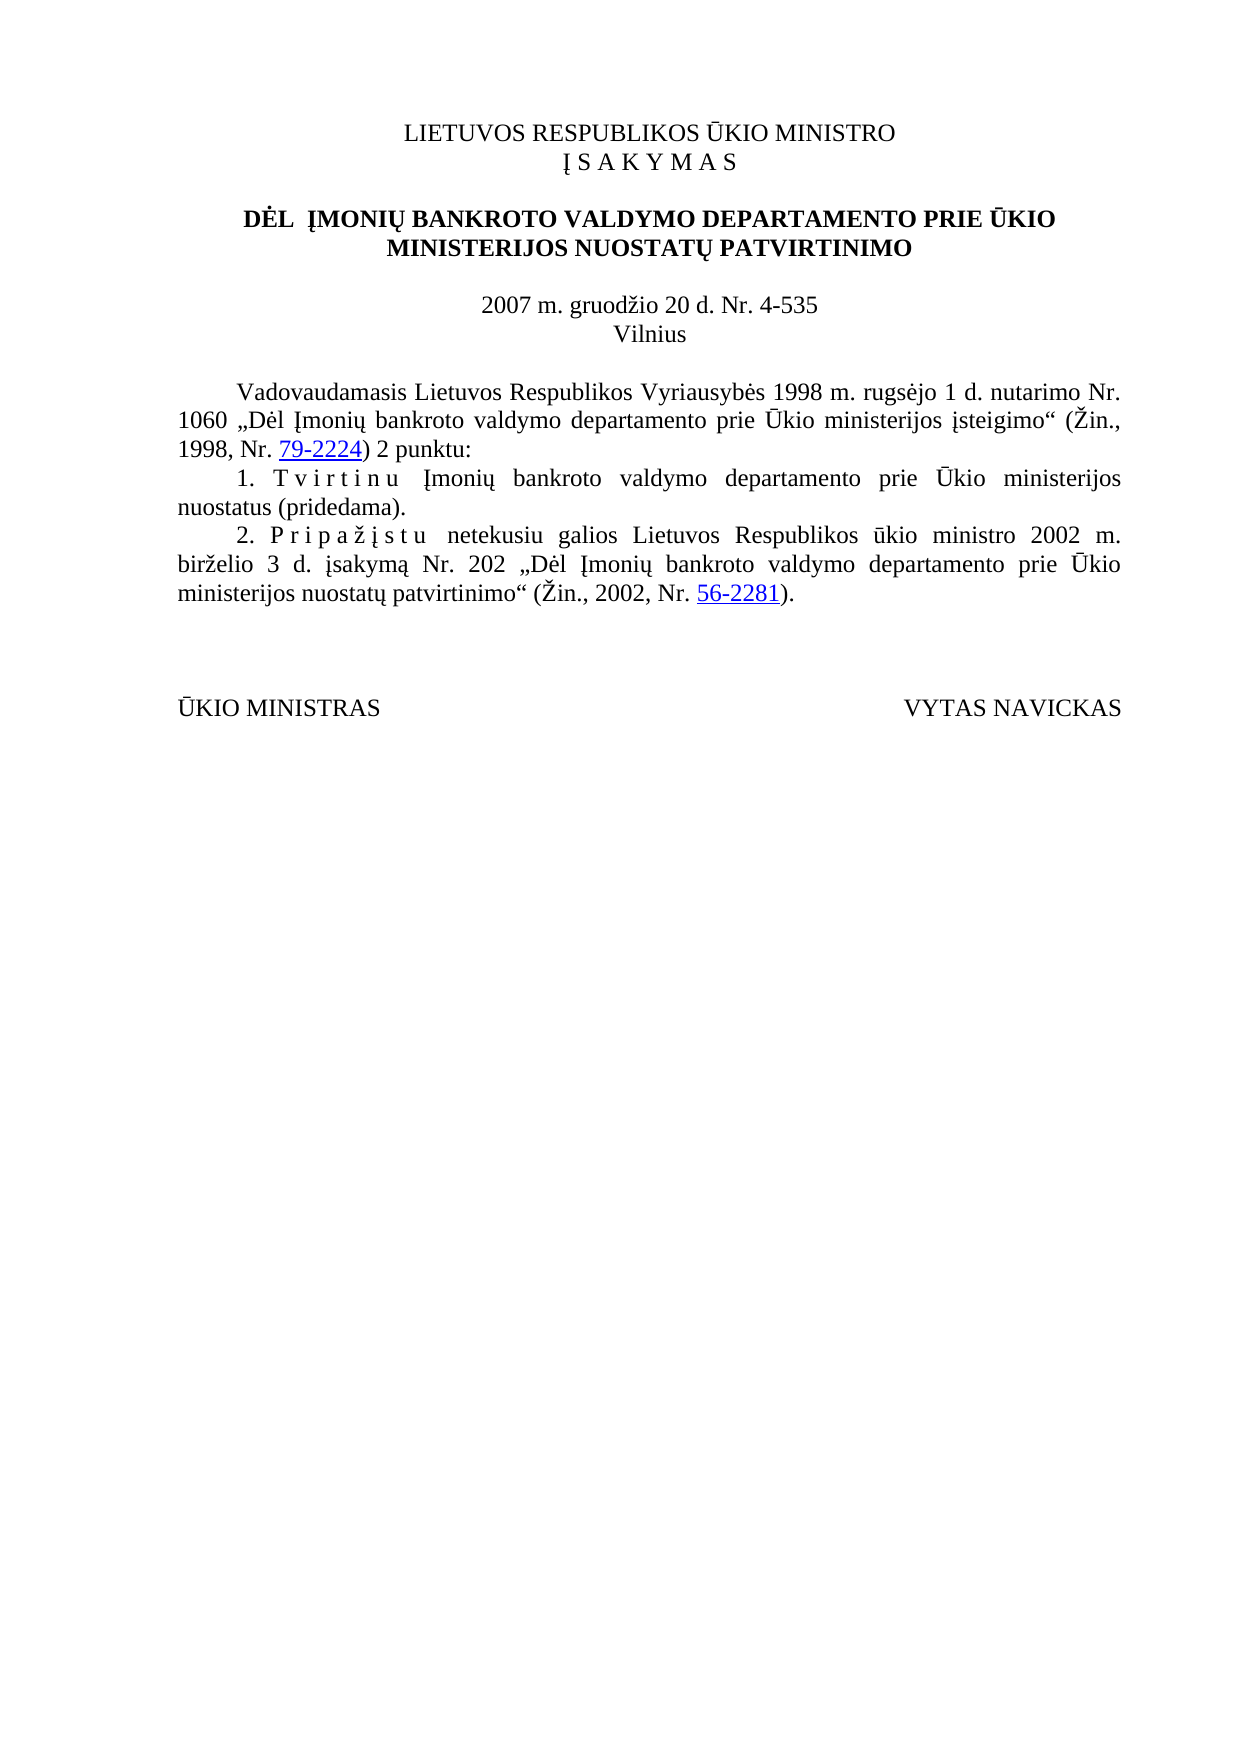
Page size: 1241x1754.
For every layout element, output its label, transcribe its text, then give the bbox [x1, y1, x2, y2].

text ĮSAKYMAS [177, 147, 1122, 176]
text 2. Pripažįstu netekusiu galios Lietuvos Respublikos ūkio ministro 2002 m. birželio 3 d. įsakymą Nr. 202 „Dėl Įmonių bankroto valdymo departamento prie Ūkio ministerijos nuostatų patvirtinimo“ (Žin., 2002, Nr. 56-2281). [177, 521, 1122, 607]
text Dėl įmonių bankroto valdymo departamento prie ūkio ministerijos nuostatų patvirtinimo [177, 204, 1122, 262]
text Vilnius [177, 319, 1122, 348]
text Vadovaudamasis Lietuvos Respublikos Vyriausybės 1998 m. rugsėjo 1 d. nutarimo Nr. 1060 „Dėl Įmonių bankroto valdymo departamento prie Ūkio ministerijos įsteigimo“ (Žin., 1998, Nr. 79-2224) 2 punktu: [177, 377, 1122, 463]
text Ūkio ministras Vytas Navickas [177, 693, 1122, 722]
text 2007 m. gruodžio 20 d. Nr. 4-535 [177, 291, 1122, 319]
text LIETUVOS RESPUBLIKOS ŪKIO MINISTRO [177, 118, 1122, 147]
text 1. Tvirtinu Įmonių bankroto valdymo departamento prie Ūkio ministerijos nuostatus (pridedama). [177, 463, 1122, 521]
